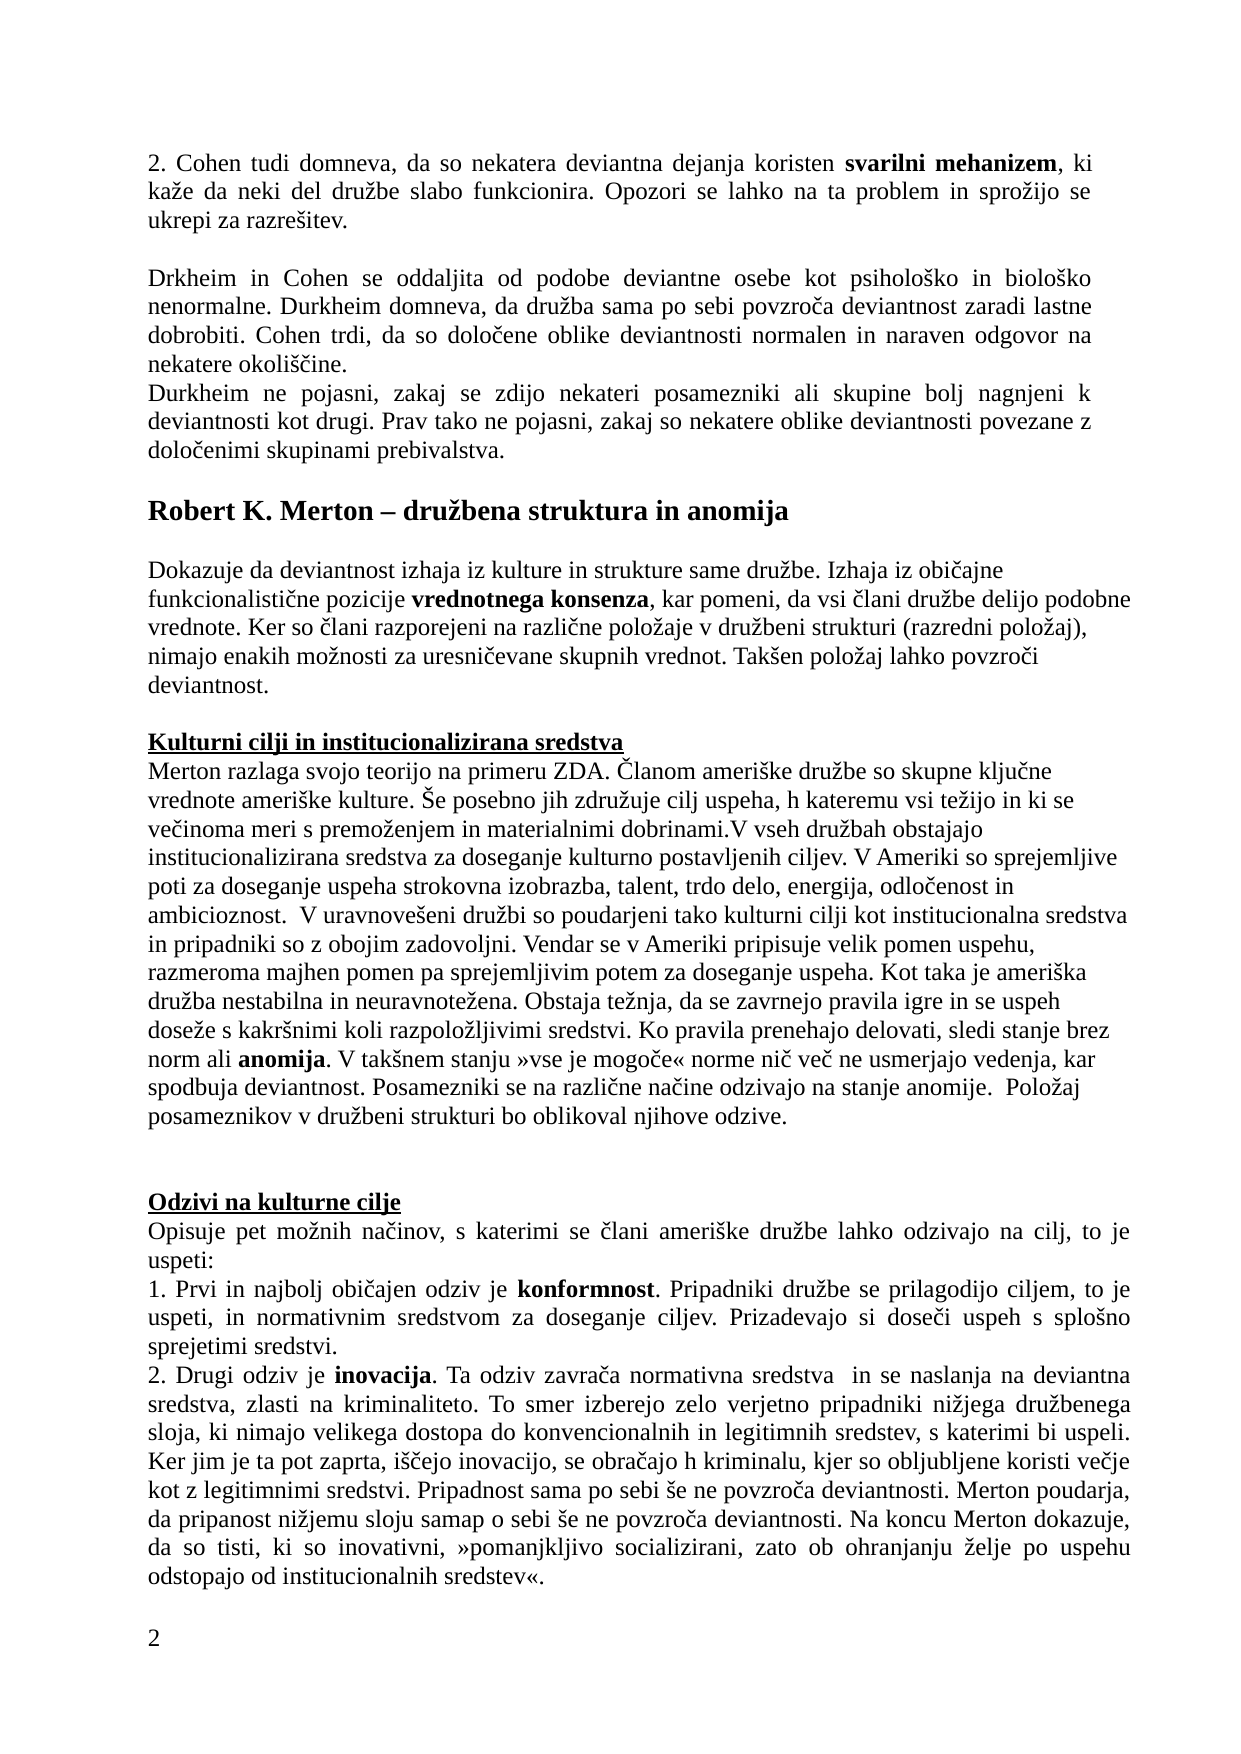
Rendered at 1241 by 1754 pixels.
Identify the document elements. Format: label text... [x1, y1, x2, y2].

text Kulturni cilji in institucionalizirana sredstva [148, 727, 1132, 756]
text 1. Prvi in najbolj običajen odziv je konformnost. Pripadniki družbe se prilagodijo ciljem, to je uspeti, in normativnim sredstvom za doseganje ciljev. Prizadevajo si doseči uspeh s splošno sprejetimi sredstvi. [148, 1274, 1132, 1360]
text Drkheim in Cohen se oddaljita od podobe deviantne osebe kot psihološko in biološko nenormalne. Durkheim domneva, da družba sama po sebi povzroča deviantnost zaradi lastne dobrobiti. Cohen trdi, da so določene oblike deviantnosti normalen in naraven odgovor na nekatere okoliščine. [148, 263, 1093, 378]
text Robert K. Merton – družbena struktura in anomija [148, 493, 1093, 526]
text Odzivi na kulturne cilje [148, 1187, 1132, 1216]
text Opisuje pet možnih načinov, s katerimi se člani ameriške družbe lahko odzivajo na cilj, to je uspeti: [148, 1216, 1132, 1274]
text 2. Cohen tudi domneva, da so nekatera deviantna dejanja koristen svarilni mehanizem, ki kaže da neki del družbe slabo funkcionira. Opozori se lahko na ta problem in sprožijo se ukrepi za razrešitev. [148, 148, 1093, 234]
text Merton razlaga svojo teorijo na primeru ZDA. Članom ameriške družbe so skupne ključne vrednote ameriške kulture. Še posebno jih združuje cilj uspeha, h kateremu vsi težijo in ki se večinoma meri s premoženjem in materialnimi dobrinami.V vseh družbah obstajajo institucionalizirana sredstva za doseganje kulturno postavljenih ciljev. V Ameriki so sprejemljive poti za doseganje uspeha strokovna izobrazba, talent, trdo delo, energija, odločenost in ambicioznost. V uravnovešeni družbi so poudarjeni tako kulturni cilji kot institucionalna sredstva in pripadniki so z obojim zadovoljni. Vendar se v Ameriki pripisuje velik pomen uspehu, razmeroma majhen pomen pa sprejemljivim potem za doseganje uspeha. Kot taka je ameriška družba nestabilna in neuravnotežena. Obstaja težnja, da se zavrnejo pravila igre in se uspeh doseže s kakršnimi koli razpoložljivimi sredstvi. Ko pravila prenehajo delovati, sledi stanje brez norm ali anomija. V takšnem stanju »vse je mogoče« norme nič več ne usmerjajo vedenja, kar spodbuja deviantnost. Posamezniki se na različne načine odzivajo na stanje anomije. Položaj posameznikov v družbeni strukturi bo oblikoval njihove odzive. [148, 756, 1132, 1130]
text Durkheim ne pojasni, zakaj se zdijo nekateri posamezniki ali skupine bolj nagnjeni k deviantnosti kot drugi. Prav tako ne pojasni, zakaj so nekatere oblike deviantnosti povezane z določenimi skupinami prebivalstva. [148, 378, 1093, 464]
text Dokazuje da deviantnost izhaja iz kulture in strukture same družbe. Izhaja iz običajne funkcionalistične pozicije vrednotnega konsenza, kar pomeni, da vsi člani družbe delijo podobne vrednote. Ker so člani razporejeni na različne položaje v družbeni strukturi (razredni položaj), nimajo enakih možnosti za uresničevane skupnih vrednot. Takšen položaj lahko povzroči deviantnost. [148, 555, 1132, 699]
text 2. Drugi odziv je inovacija. Ta odziv zavrača normativna sredstva in se naslanja na deviantna sredstva, zlasti na kriminaliteto. To smer izberejo zelo verjetno pripadniki nižjega družbenega sloja, ki nimajo velikega dostopa do konvencionalnih in legitimnih sredstev, s katerimi bi uspeli. Ker jim je ta pot zaprta, iščejo inovacijo, se obračajo h kriminalu, kjer so obljubljene koristi večje kot z legitimnimi sredstvi. Pripadnost sama po sebi še ne povzroča deviantnosti. Merton poudarja, da pripanost nižjemu sloju samap o sebi še ne povzroča deviantnosti. Na koncu Merton dokazuje, da so tisti, ki so inovativni, »pomanjkljivo socializirani, zato ob ohranjanju želje po uspehu odstopajo od institucionalnih sredstev«. [148, 1360, 1132, 1590]
